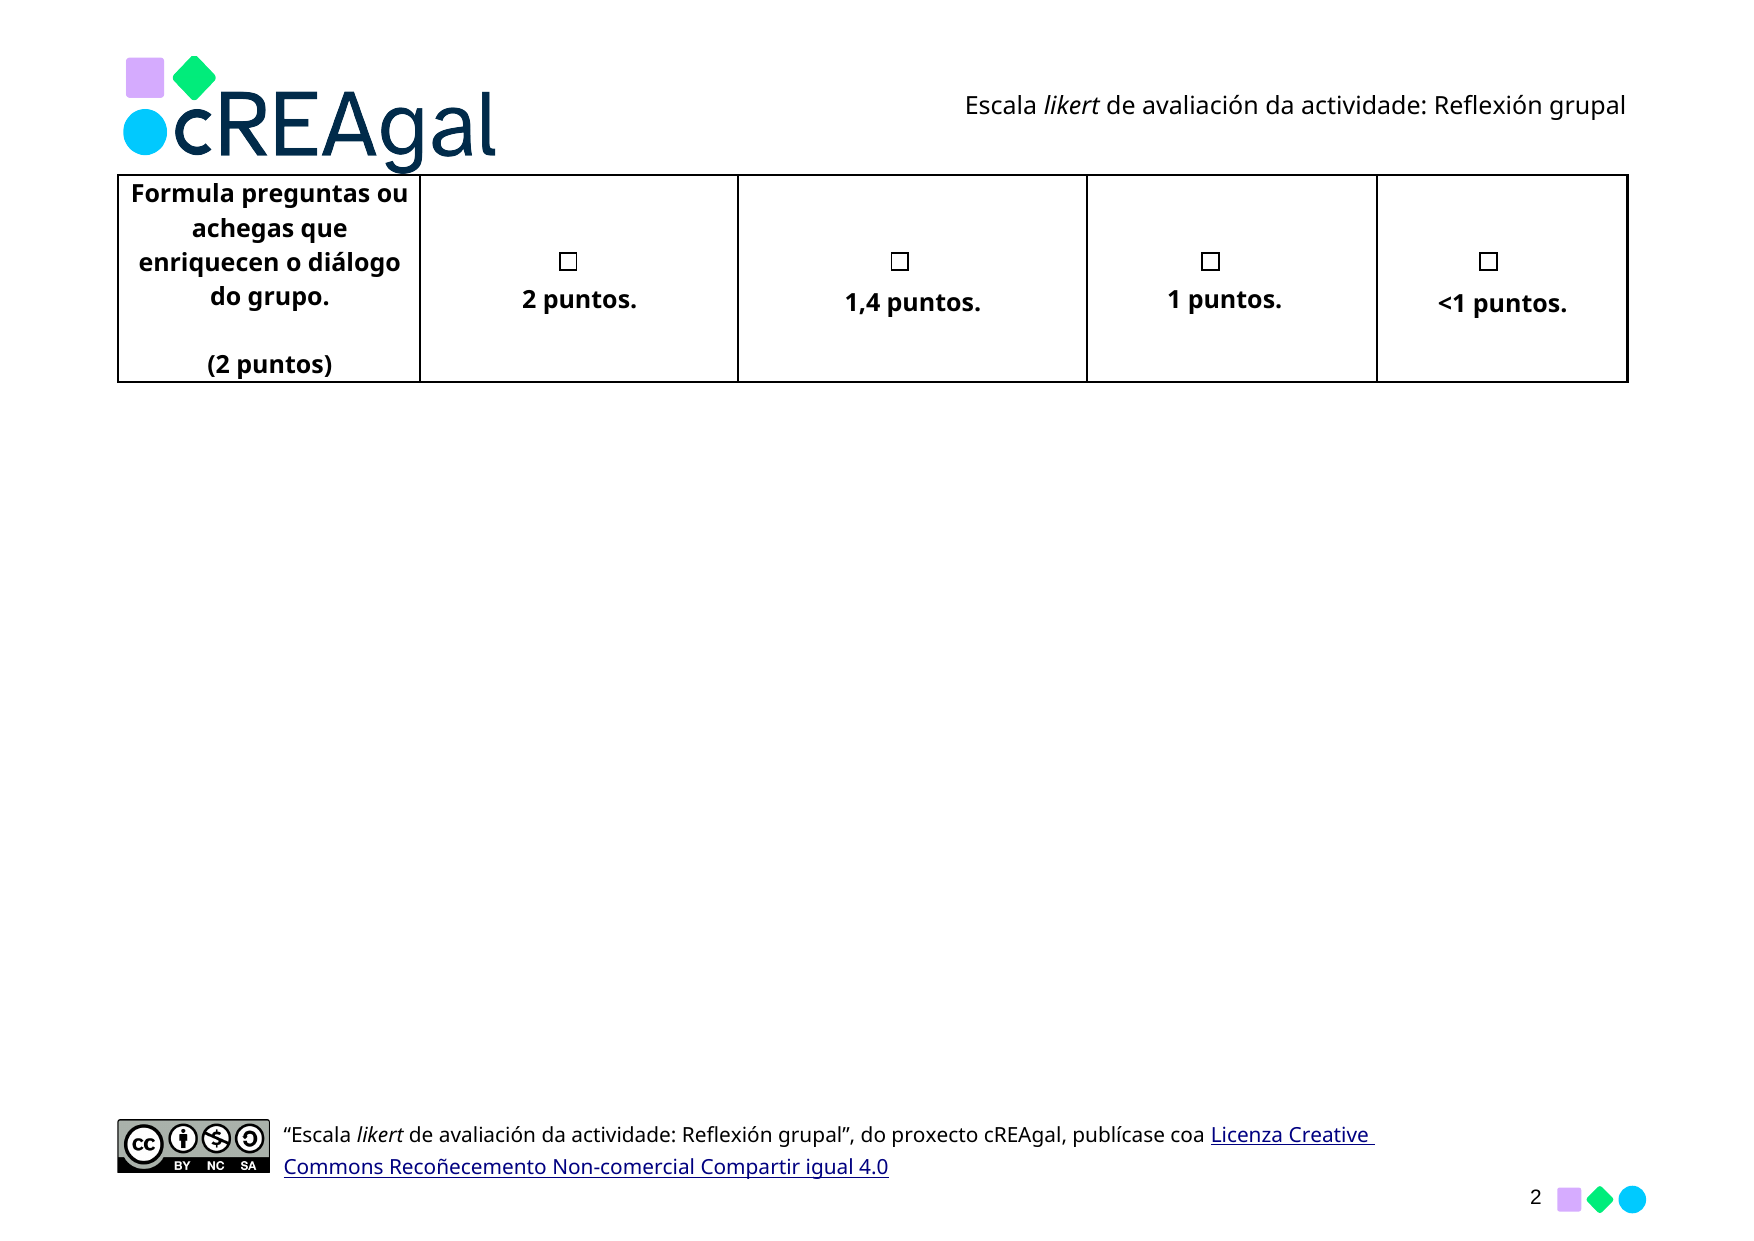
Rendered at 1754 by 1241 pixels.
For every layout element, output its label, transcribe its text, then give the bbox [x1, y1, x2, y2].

table_cell 1 puntos. [1088, 176, 1376, 381]
table_cell <1 puntos. [1378, 176, 1626, 381]
picture [123, 56, 496, 174]
table_cell 1,4 puntos. [739, 176, 1086, 381]
table_cell Formula preguntas ou achegas que enriquecen o diálogo do grupo. (2 puntos) [119, 176, 419, 381]
table_cell 2 puntos. [421, 176, 737, 381]
picture [117, 1119, 270, 1173]
